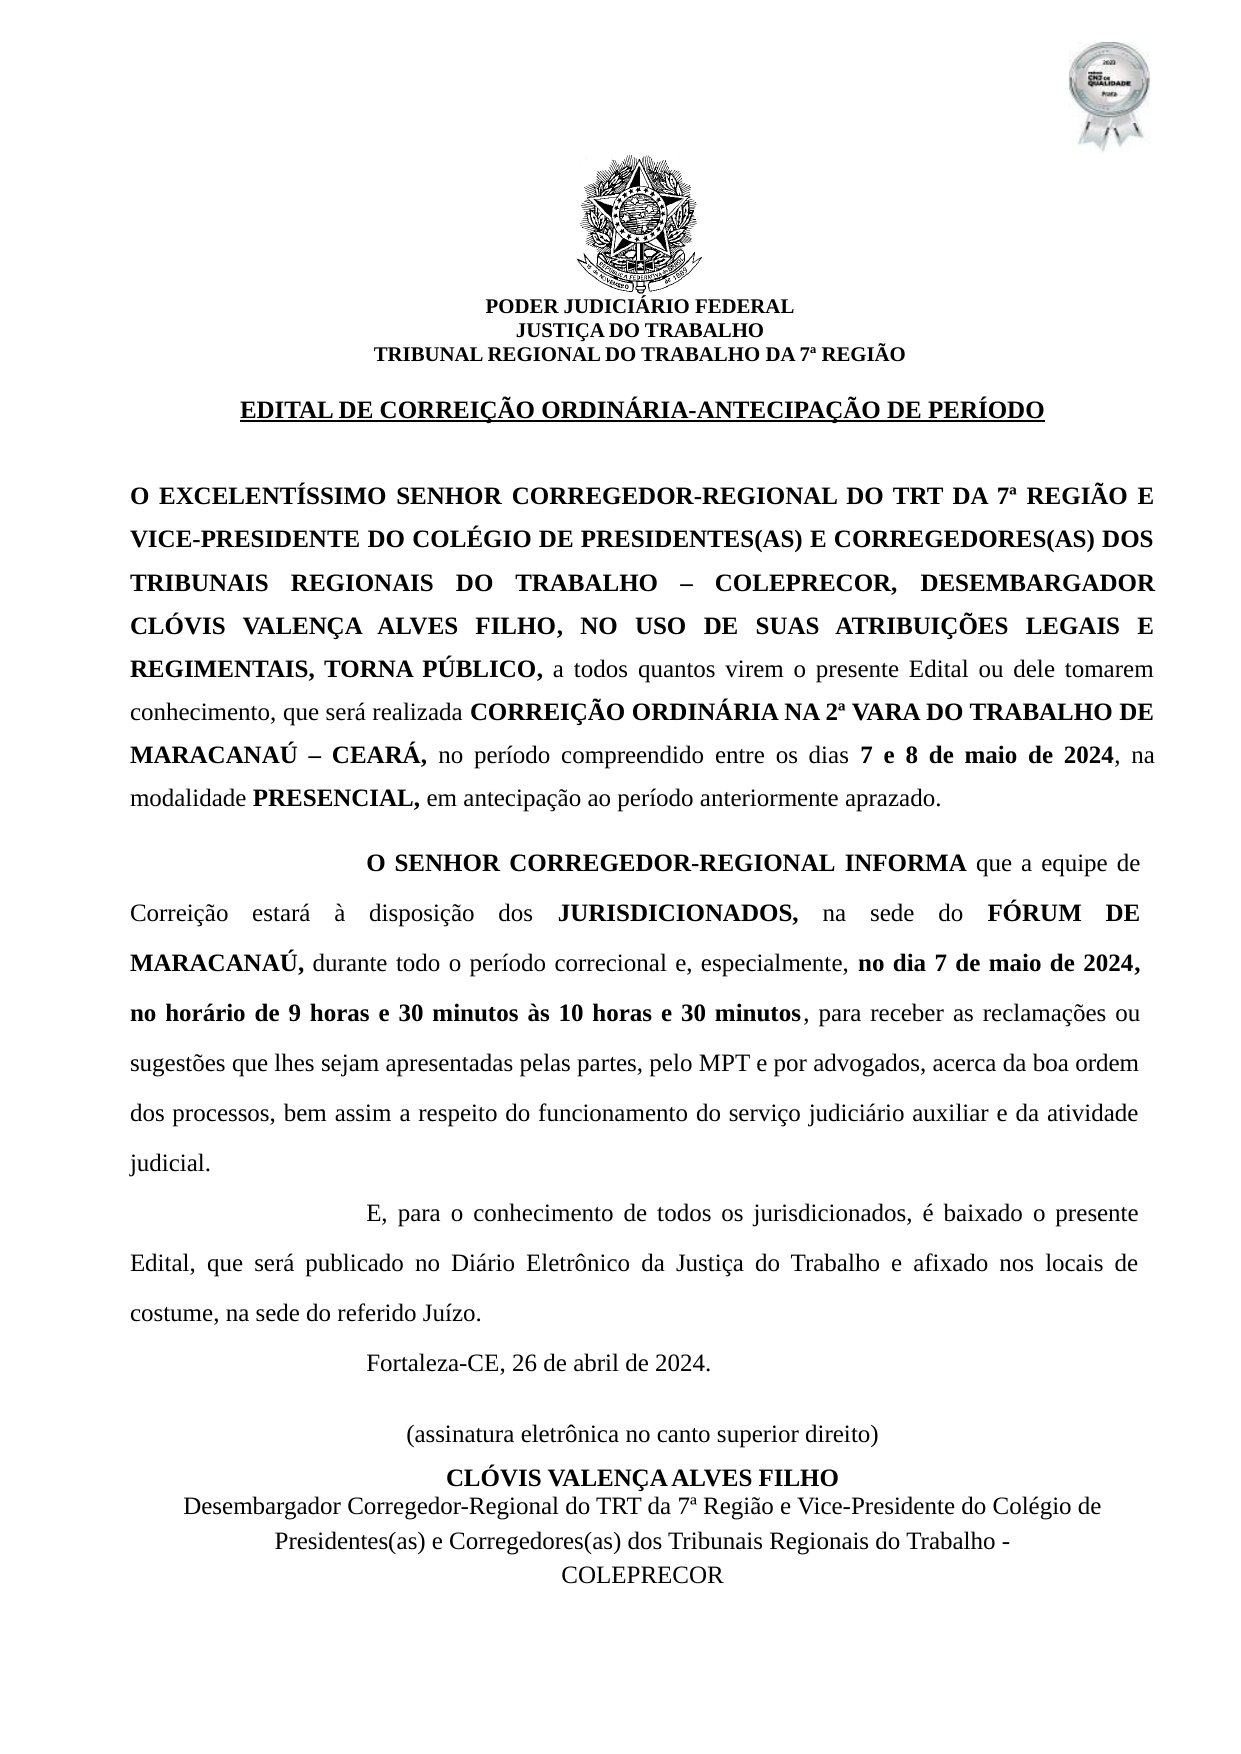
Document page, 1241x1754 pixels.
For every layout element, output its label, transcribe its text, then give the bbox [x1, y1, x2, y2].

text E, para o conhecimento de todos os jurisdicionados, é baixado o presente Edital, que será publicado no Diário Eletrônico da Justiça do Trabalho e afixado nos locais de costume, na sede do referido Juízo. [130, 1176, 1140, 1326]
text PODER JUDICIÁRIO FEDERAL [130, 294, 1150, 318]
text EDITAL DE CORREIÇÃO ORDINÁRIA-ANTECIPAÇÃO DE PERÍODO [130, 395, 1155, 424]
text TRIBUNAL REGIONAL DO TRABALHO DA 7ª REGIÃO [130, 342, 1150, 366]
text O EXCELENTÍSSIMO SENHOR CORREGEDOR-REGIONAL DO TRT DA 7ª REGIÃO E VICE-PRESIDENTE DO COLÉGIO DE PRESIDENTES(AS) E CORREGEDORES(AS) DOS TRIBUNAIS REGIONAIS DO TRABALHO – COLEPRECOR, DESEMBARGADOR CLÓVIS VALENÇA ALVES FILHO, NO USO DE SUAS ATRIBUIÇÕES LEGAIS E REGIMENTAIS, TORNA PÚBLICO, a todos quantos virem o presente Edital ou dele tomarem conhecimento, que será realizada CORREIÇÃO ORDINÁRIA NA 2ª VARA DO TRABALHO DE MARACANAÚ – CEARÁ, no período compreendido entre os dias 7 e 8 de maio de 2024, na modalidade PRESENCIAL, em antecipação ao período anteriormente aprazado. [130, 481, 1155, 812]
text JUSTIÇA DO TRABALHO [130, 318, 1150, 342]
picture [575, 153, 704, 295]
text O SENHOR CORREGEDOR-REGIONAL INFORMA que a equipe de Correição estará à disposição dos JURISDICIONADOS, na sede do FÓRUM DE MARACANAÚ, durante todo o período correcional e, especialmente, no dia 7 de maio de 2024, no horário de 9 horas e 30 minutos às 10 horas e 30 minutos, para receber as reclamações ou sugestões que lhes sejam apresentadas pelas partes, pelo MPT e por advogados, acerca da boa ordem dos processos, bem assim a respeito do funcionamento do serviço judiciário auxiliar e da atividade judicial. [130, 826, 1140, 1176]
picture [1068, 42, 1150, 153]
text (assinatura eletrônica no canto superior direito) [130, 1419, 1155, 1448]
text Desembargador Corregedor-Regional do TRT da 7ª Região e Vice-Presidente do Colégio de Presidentes(as) e Corregedores(as) dos Tribunais Regionais do Trabalho - COLEPRECOR [130, 1491, 1155, 1589]
text Fortaleza-CE, 26 de abril de 2024. [130, 1326, 1140, 1376]
text CLÓVIS VALENÇA ALVES FILHO [130, 1463, 1155, 1491]
